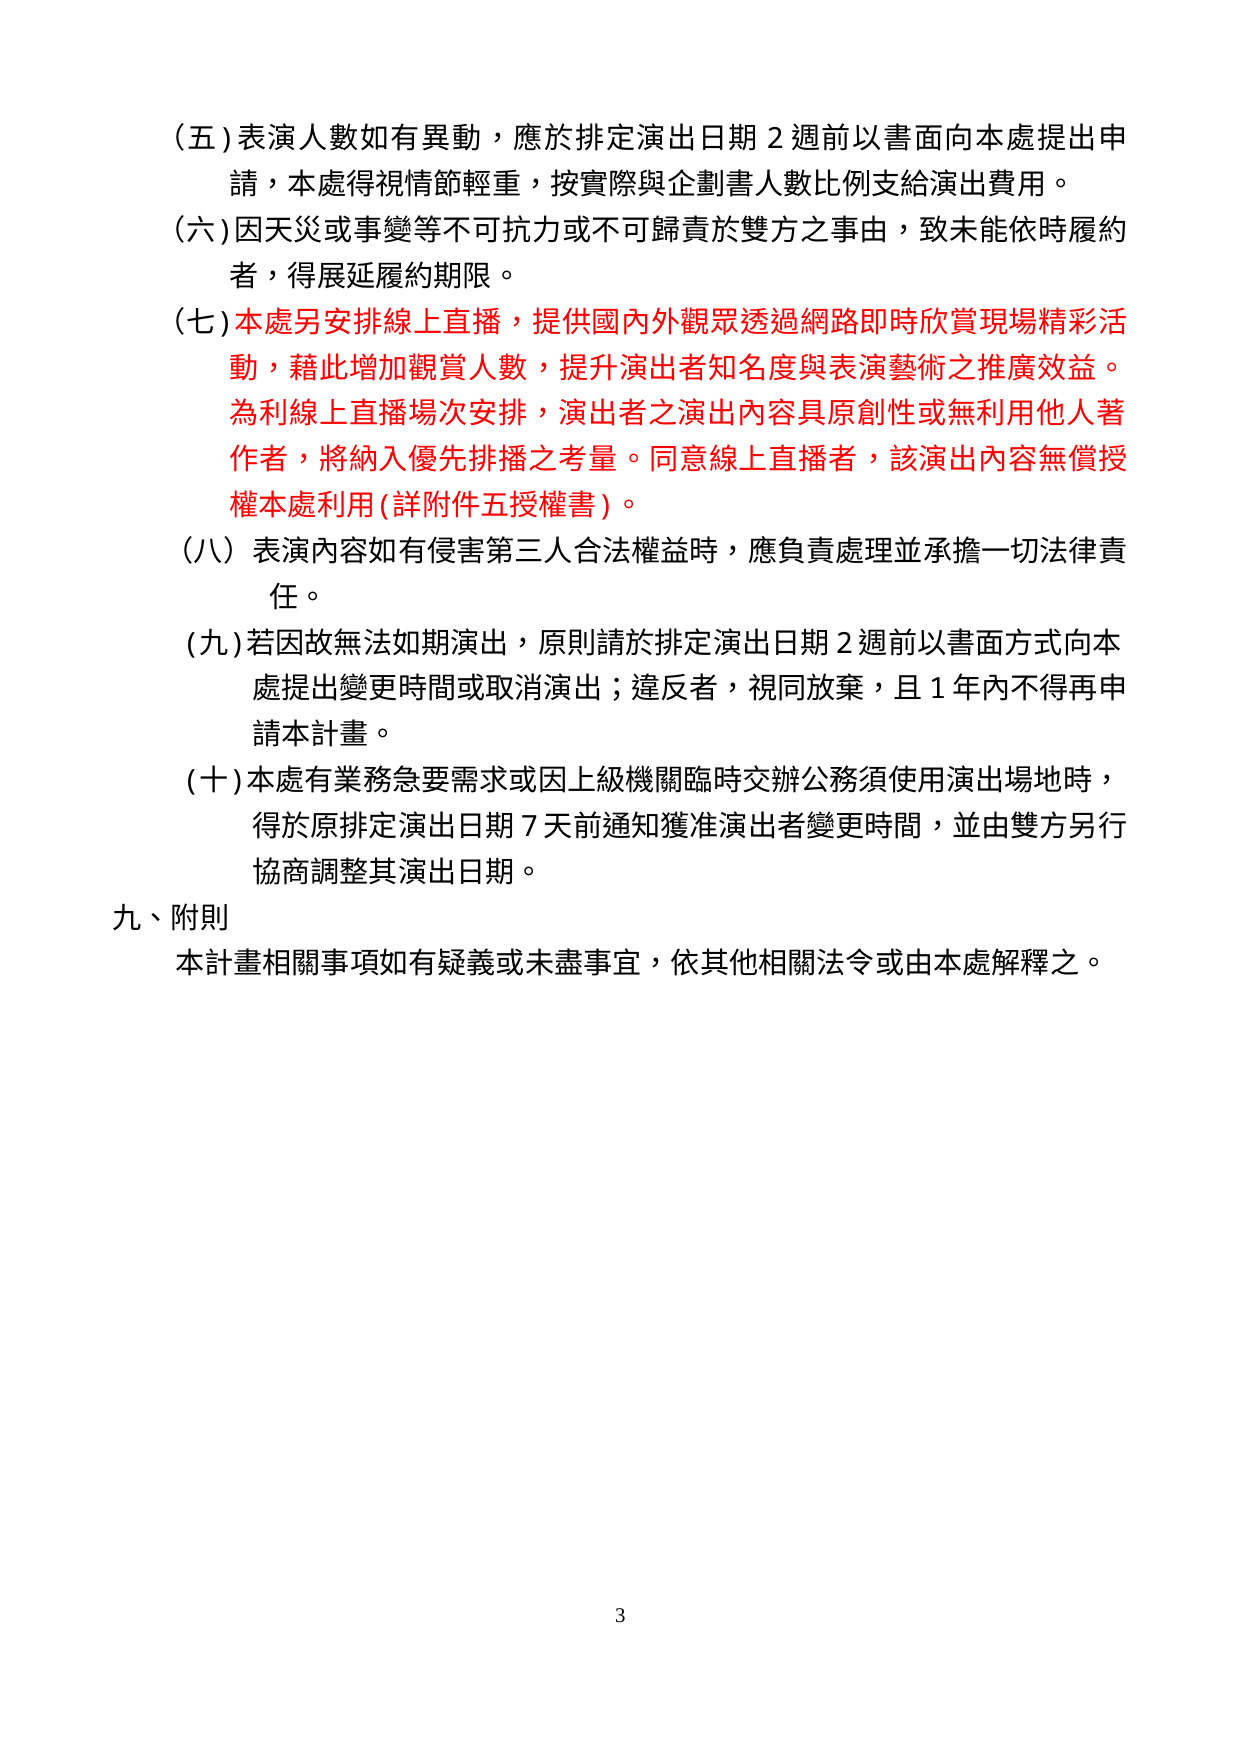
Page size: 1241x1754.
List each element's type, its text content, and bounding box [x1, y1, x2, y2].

list 協商調整其演出日期。 [162, 846, 1128, 891]
list 得於原排定演出日期7天前通知獲准演出者變更時間，並由雙方另行 [162, 800, 1128, 846]
list (十)本處有業務急要需求或因上級機關臨時交辦公務須使用演出場地時， [162, 754, 1128, 800]
list （五)表演人數如有異動，應於排定演出日期2週前以書面向本處提出申請，本處得視情節輕重，按實際與企劃書人數比例支給演出費用。 [156, 112, 1128, 204]
list （六)因天災或事變等不可抗力或不可歸責於雙方之事由，致未能依時履約者，得展延履約期限。 [156, 204, 1128, 296]
list (九)若因故無法如期演出，原則請於排定演出日期2週前以書面方式向本 [162, 616, 1128, 662]
text 本計畫相關事項如有疑義或未盡事宜，依其他相關法令或由本處解釋之。 [175, 937, 1128, 983]
list （七)本處另安排線上直播，提供國內外觀眾透過網路即時欣賞現場精彩活動，藉此增加觀賞人數，提升演出者知名度與表演藝術之推廣效益。為利線上直播場次安排，演出者之演出內容具原創性或無利用他人著作者，將納入優先排播之考量。同意線上直播者，該演出內容無償授權本處利用(詳附件五授權書)。 [156, 296, 1128, 525]
list 任。 [162, 571, 1128, 616]
list （八）表演內容如有侵害第三人合法權益時，應負責處理並承擔一切法律責 [162, 525, 1128, 571]
list 處提出變更時間或取消演出；違反者，視同放棄，且1年內不得再申 [162, 662, 1128, 708]
text 九、附則 [112, 891, 1128, 937]
list 請本計畫。 [162, 708, 1128, 754]
